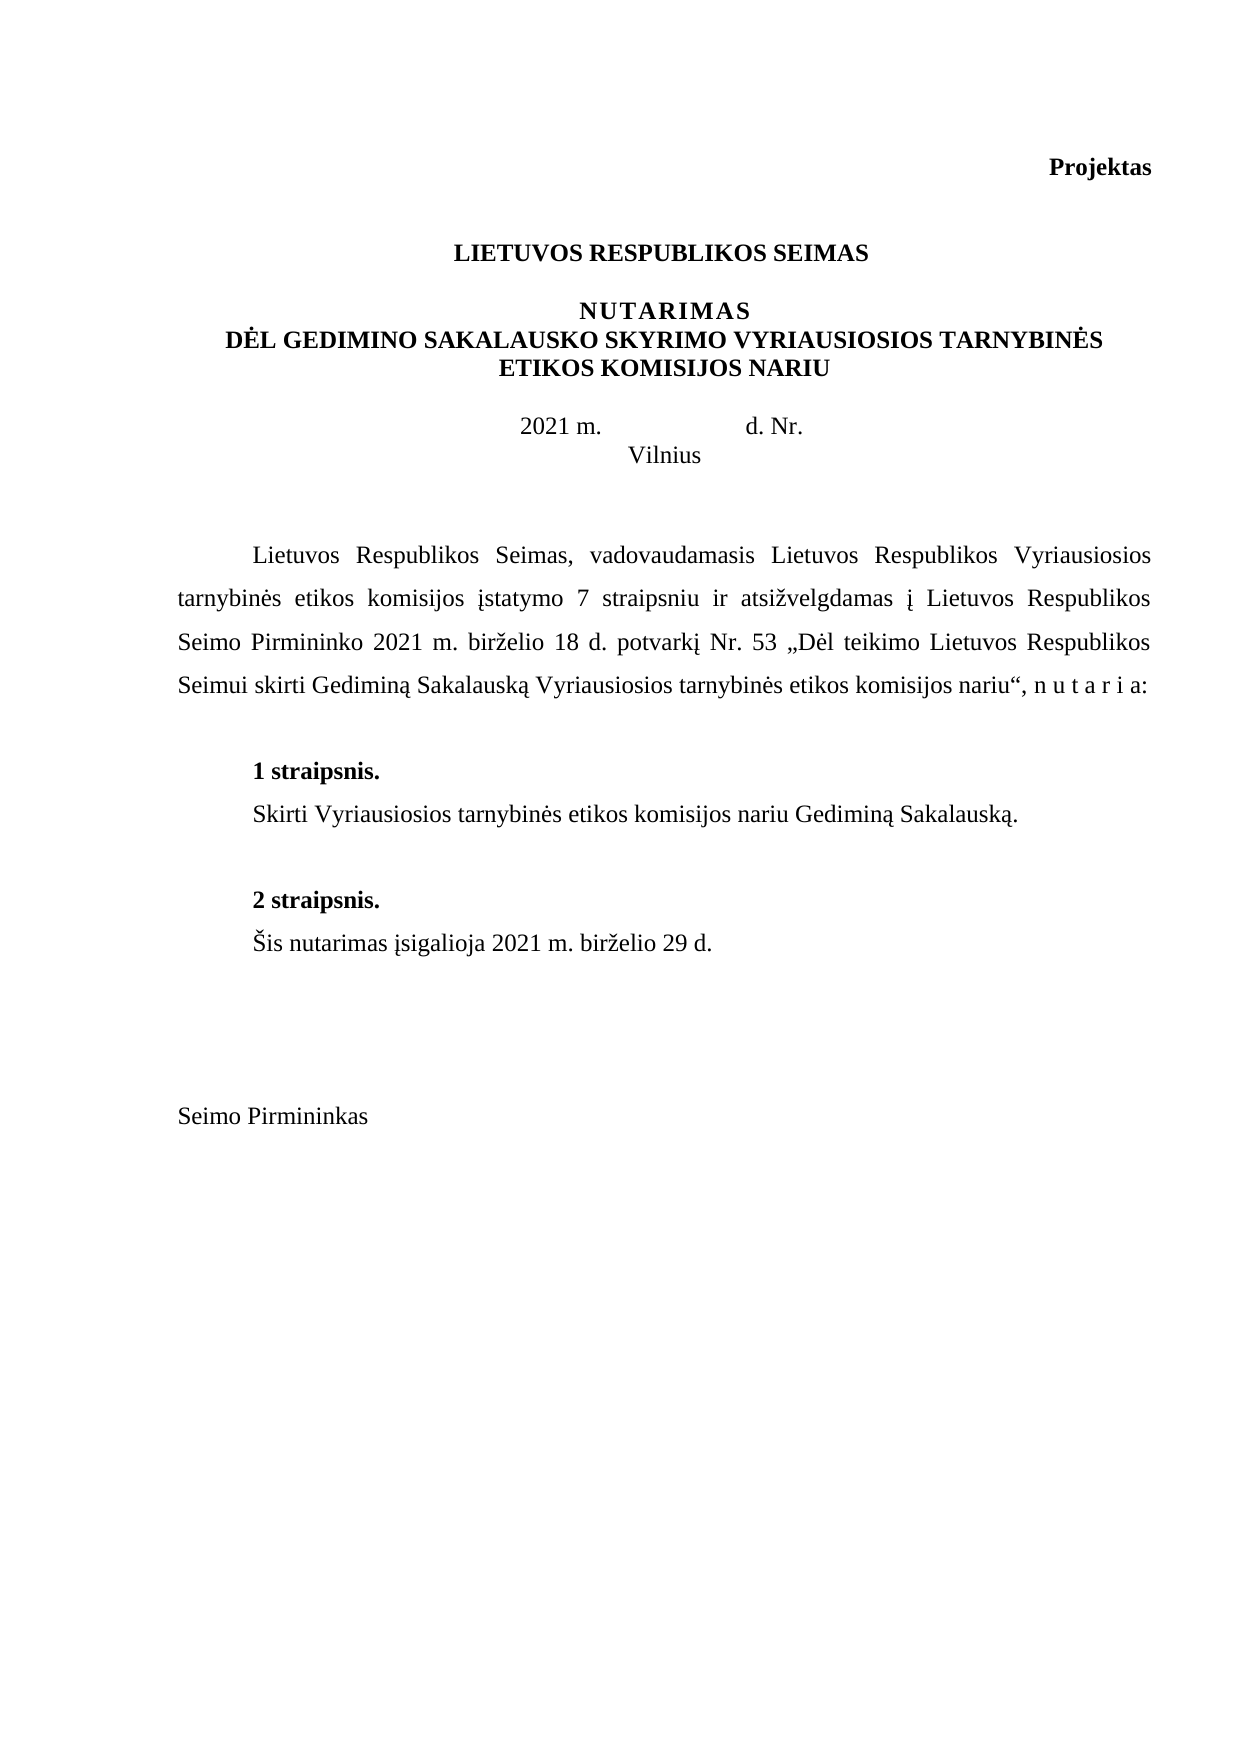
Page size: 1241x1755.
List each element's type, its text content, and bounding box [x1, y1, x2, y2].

text Seimo Pirmininkas [177, 1101, 1152, 1130]
text 2 straipsnis. [177, 885, 1152, 914]
text DĖL GEDIMINO SAKALAUSKO SKYRIMO VYRIAUSIOSIOS TARNYBINĖS ETIKOS KOMISIJOS NARIU [177, 325, 1152, 382]
text Vilnius [177, 440, 1152, 468]
text Projektas [177, 152, 1152, 181]
text NUTARIMAS [177, 296, 1152, 325]
text Šis nutarimas įsigalioja 2021 m. birželio 29 d. [177, 928, 1152, 957]
text LIETUVOS RESPUBLIKOS SEIMAS [177, 238, 1152, 267]
text 1 straipsnis. [177, 756, 1152, 785]
text Skirti Vyriausiosios tarnybinės etikos komisijos nariu Gediminą Sakalauską. [177, 799, 1152, 828]
text 2021 m. d. Nr. [177, 411, 1152, 440]
text Lietuvos Respublikos Seimas, vadovaudamasis Lietuvos Respublikos Vyriausiosios tarnybinės etikos komisijos įstatymo 7 straipsniu ir atsižvelgdamas į Lietuvos Respublikos Seimo Pirmininko 2021 m. birželio 18 d. potvarkį Nr. 53 „Dėl teikimo Lietuvos Respublikos Seimui skirti Gediminą Sakalauską Vyriausiosios tarnybinės etikos komisijos nariu“, nutaria: [177, 540, 1152, 698]
